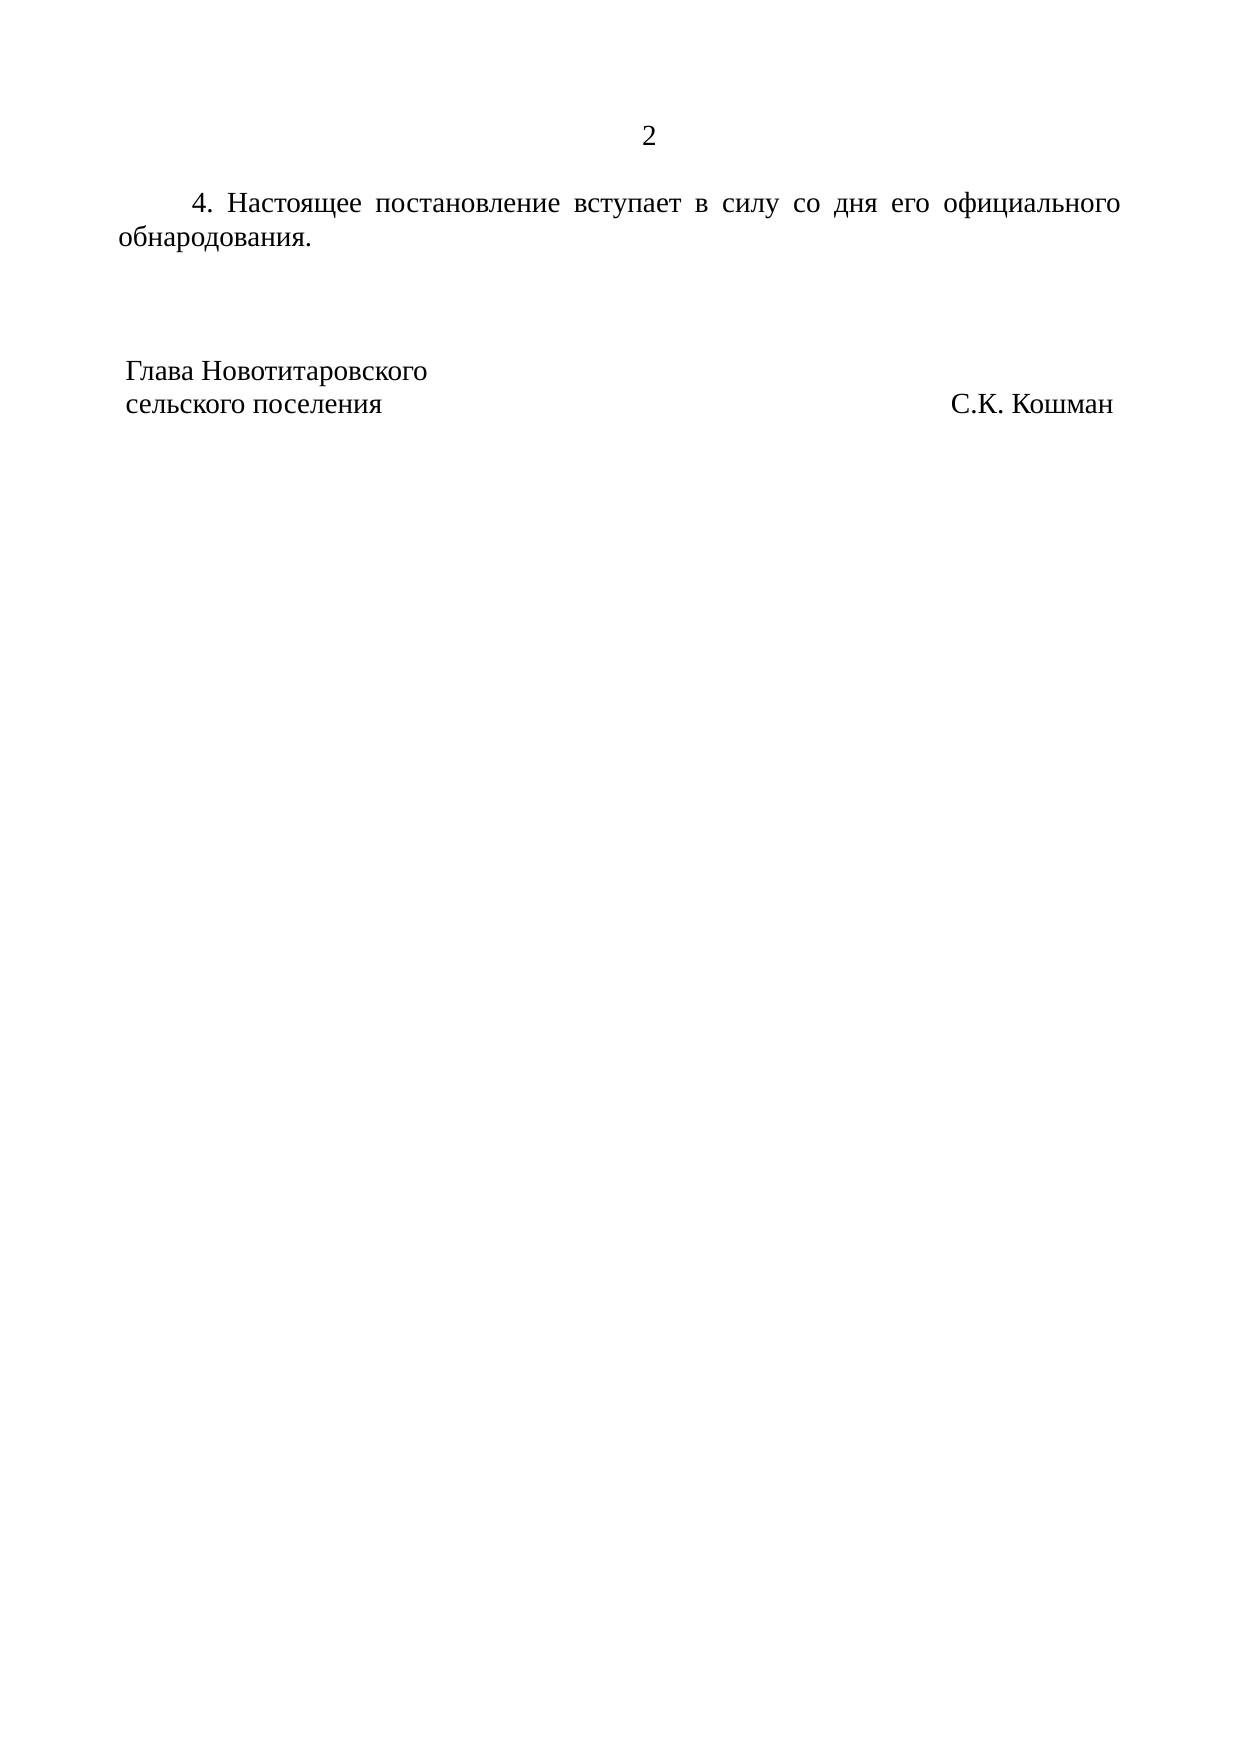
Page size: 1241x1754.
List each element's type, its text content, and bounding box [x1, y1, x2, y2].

text 4. Настоящее постановление вступает в силу со дня его официального обнародования. [118, 185, 1122, 252]
text Глава Новотитаровского [118, 353, 1122, 386]
text сельского поселения С.К. Кошман [118, 386, 1122, 420]
text 2 [118, 118, 1122, 152]
